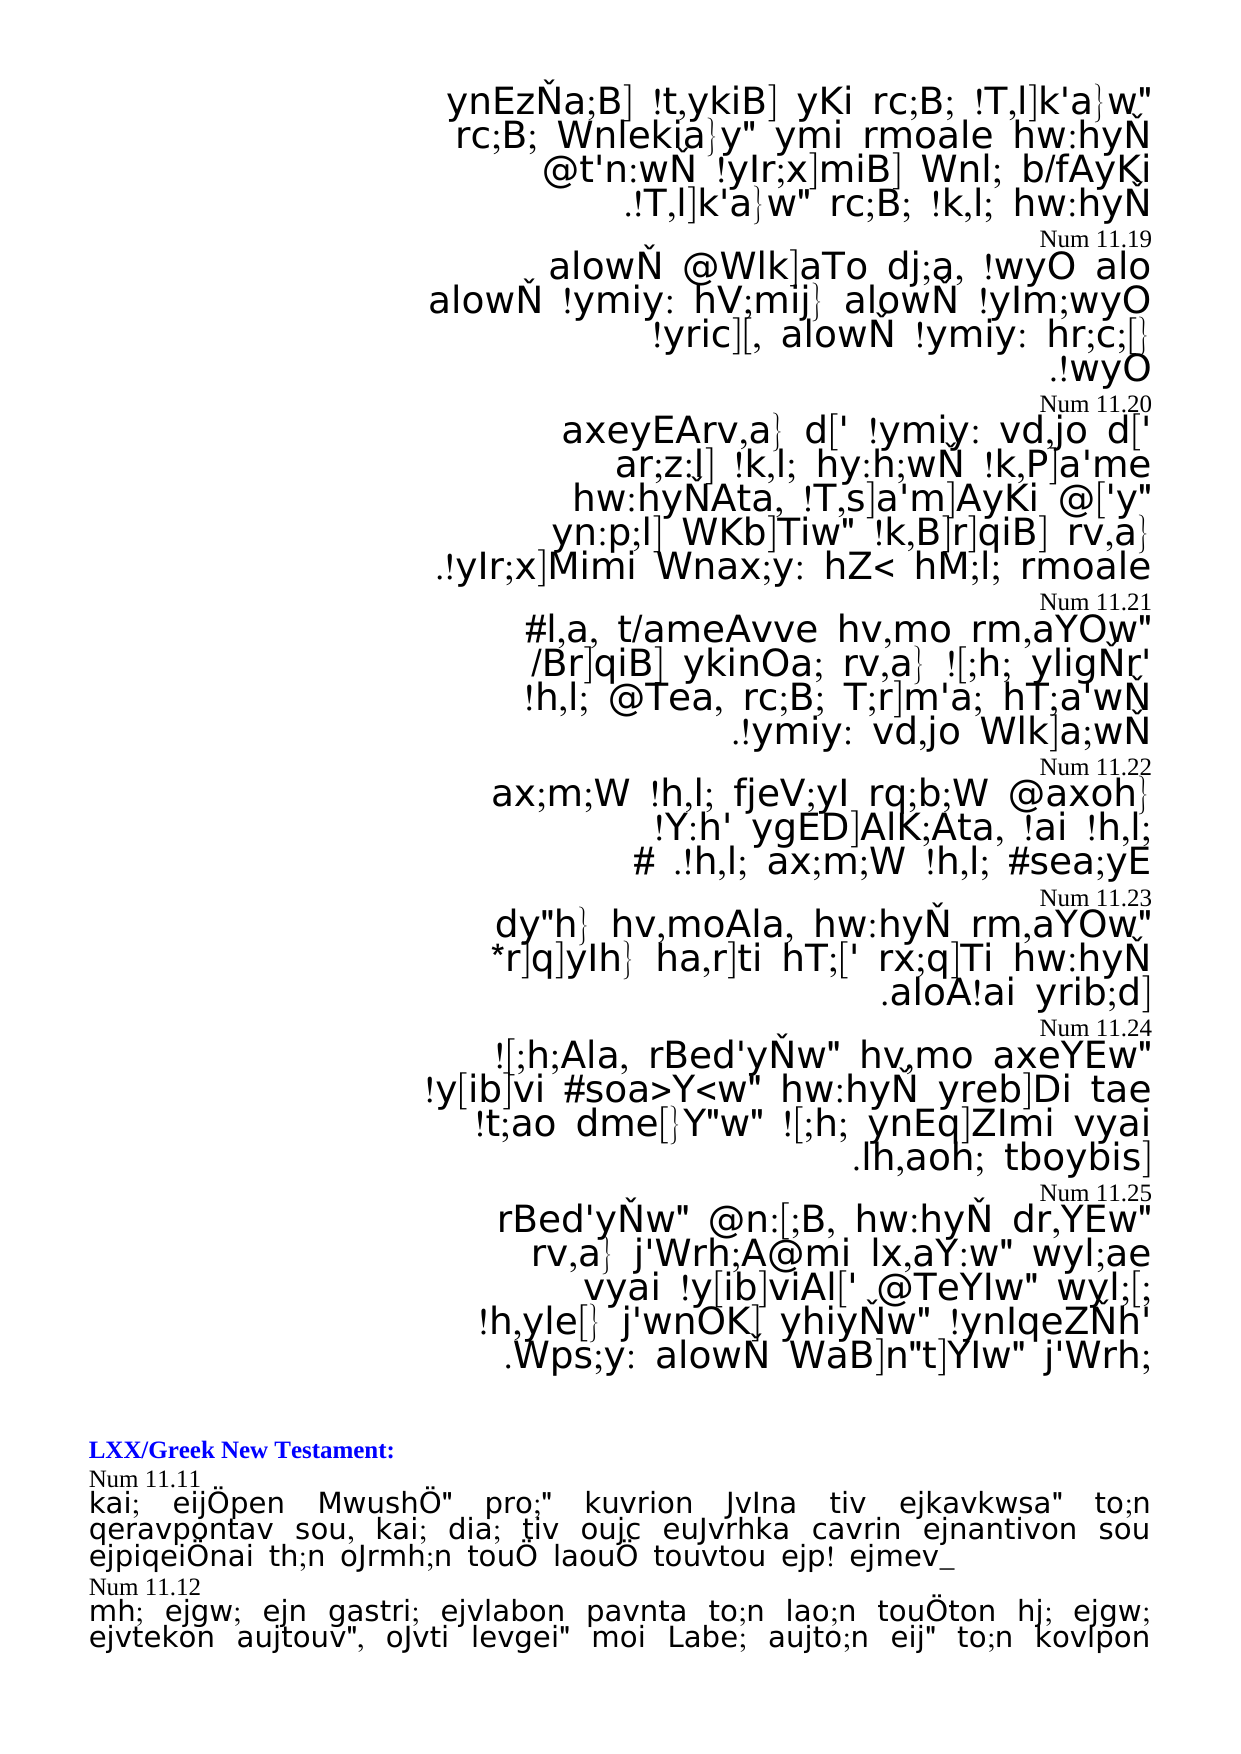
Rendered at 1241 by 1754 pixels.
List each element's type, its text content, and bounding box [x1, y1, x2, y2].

text !h,yle[} j'wnOK] yhiyŇw" !ynIqeZŇh' [88, 1308, 1152, 1342]
text .Wps;y: alowŇ WaB]n"t]YIw" j'Wrh; [88, 1342, 1152, 1376]
text ax;m;W !h,l; fjeV;yI rq;b;W @axoh} [88, 781, 1152, 815]
text vyai !y[ib]viAl[' @TeYIw" wyl;[; [88, 1274, 716, 1308]
text ![;h;Ala, rBed'yŇw" hv,mo axeYEw" [510, 1042, 1152, 1076]
text ynEzŇa;B] !t,ykiB] yKi rc;B; !T,l]k'a}w" [88, 88, 628, 122]
text yn:p;l] WKb]Tiw" !k,B]r]qiB] rv,a} [947, 519, 1152, 553]
text rc;B; Wnlekia}y" ymi rmoale hw:hyŇ [88, 122, 1152, 156]
text rBed'yŇw" @n:[;B, hw:hyŇ dr,YEw" [88, 1207, 1152, 1241]
text ynEzŇa;B] !t,ykiB] yKi rc;B; !T,l]k'a}w" [624, 88, 1152, 122]
text hw:hyŇAta, !T,s]a'm]AyKi @['y" [88, 486, 951, 519]
text Num 11.24 [88, 1013, 1152, 1042]
text rv,a} j'Wrh;A@mi lx,aY:w" wyl;ae [88, 1241, 1152, 1274]
text yn:p;l] WKb]Tiw" !k,B]r]qiB] rv,a} [88, 519, 658, 553]
text !y[ib]vi #soa>Y<w" hw:hyŇ yreb]Di tae [88, 1076, 1152, 1110]
text .aloA!ai yrib;d] [88, 979, 1152, 1013]
text Num 11.23 [88, 883, 1152, 911]
text Num 11.20 [88, 389, 1152, 418]
text Num 11.25 [88, 1178, 1152, 1207]
text @t'n:wŇ !yIr;x]miB] Wnl; b/fAyKi [88, 156, 897, 190]
text !yric][, alowŇ !ymiy: hr;c;[} [88, 321, 1131, 355]
text hw:hyŇAta, !T,s]a'm]AyKi @['y" [949, 486, 1152, 519]
text @t'n:wŇ !yIr;x]miB] Wnl; b/fAyKi [893, 156, 1152, 190]
text *r]q]yIh} ha,r]ti hT;[' rx;q]Ti hw:hyŇ [88, 945, 956, 979]
text mh; ejgw; ejn gastri; ejvlabon pavnta to;n lao;n touÖton hj; ejgw; ejvtekon aujtouv", oJvti levgei" moi Labe; aujto;n eij" to;n kovlpon [88, 1601, 1152, 1654]
text Num 11.11 [88, 1464, 1152, 1493]
text ![;h;Ala, rBed'yŇw" hv,mo axeYEw" [88, 1042, 508, 1076]
text /Br]qiB] ykinOa; rv,a} ![;h; yligŇr' [661, 650, 1152, 684]
text !t;ao dme[}Y"w" ![;h; ynEq]ZImi vyai [88, 1110, 1152, 1144]
text yn:p;l] WKb]Tiw" !k,B]r]qiB] rv,a} [660, 519, 947, 553]
text !Y:h' ygED]AlK;Ata, !ai !h,l; [88, 815, 1152, 849]
text .!T,l]k'a}w" rc;B; !k,l; hw:hyŇ [88, 190, 1152, 224]
text dy"h} hv,moAla, hw:hyŇ rm,aYOw" [88, 911, 1152, 945]
text axeyEArv,a} d[' !ymiy: vd,jo d[' [88, 418, 1152, 452]
text .!yIr;x]Mimi Wnax;y: hZ< hM;l; rmoale [88, 553, 1152, 587]
text Num 11.21 [88, 587, 1152, 616]
text Num 11.12 [88, 1572, 1152, 1601]
text .!wyO [88, 355, 1152, 389]
text Num 11.19 [88, 224, 1152, 253]
text vyai !y[ib]viAl[' @TeYIw" wyl;[; [717, 1274, 763, 1308]
text ar;z:l] !k,l; hy:h;wŇ !k,P]a'me [88, 452, 710, 486]
text alowŇ @Wlk]aTo dj;a, !wyO alo [88, 253, 696, 287]
text # .!h,l; ax;m;W !h,l; #sea;yE [88, 849, 1152, 883]
text vyai !y[ib]viAl[' @TeYIw" wyl;[; [758, 1274, 1152, 1308]
text .!ymiy: vd,jo Wlk]a;wŇ [88, 718, 1152, 752]
text #l,a, t/ameAvve hv,mo rm,aYOw" [88, 616, 1152, 650]
text alowŇ !ymiy: hV;mij} alowŇ !yIm;wyO [88, 287, 1152, 321]
text !h,l; @Tea, rc;B; T;r]m'a; hT;a'wŇ [88, 684, 1152, 718]
text /Br]qiB] ykinOa; rv,a} ![;h; yligŇr' [88, 650, 659, 684]
text .lh,aoh; tboybis] [88, 1144, 1152, 1178]
text alowŇ @Wlk]aTo dj;a, !wyO alo [796, 253, 1152, 287]
text ar;z:l] !k,l; hy:h;wŇ !k,P]a'me [707, 452, 1152, 486]
text *r]q]yIh} ha,r]ti hT;[' rx;q]Ti hw:hyŇ [958, 945, 1152, 979]
text LXX/Greek New Testament: [88, 1436, 1152, 1464]
text !yric][, alowŇ !ymiy: hr;c;[} [1132, 321, 1152, 355]
text Num 11.22 [88, 752, 1152, 781]
text kai; eijÖpen MwushÖ" pro;" kuvrion JvIna tiv ejkavkwsa" to;n qeravpontav sou, kai; dia; tiv oujc euJvrhka cavrin ejnantivon sou ejpiqeiÖnai th;n oJrmh;n touÖ laouÖ touvtou ejp! ejmev_ [88, 1493, 1152, 1572]
text alowŇ @Wlk]aTo dj;a, !wyO alo [687, 253, 794, 287]
